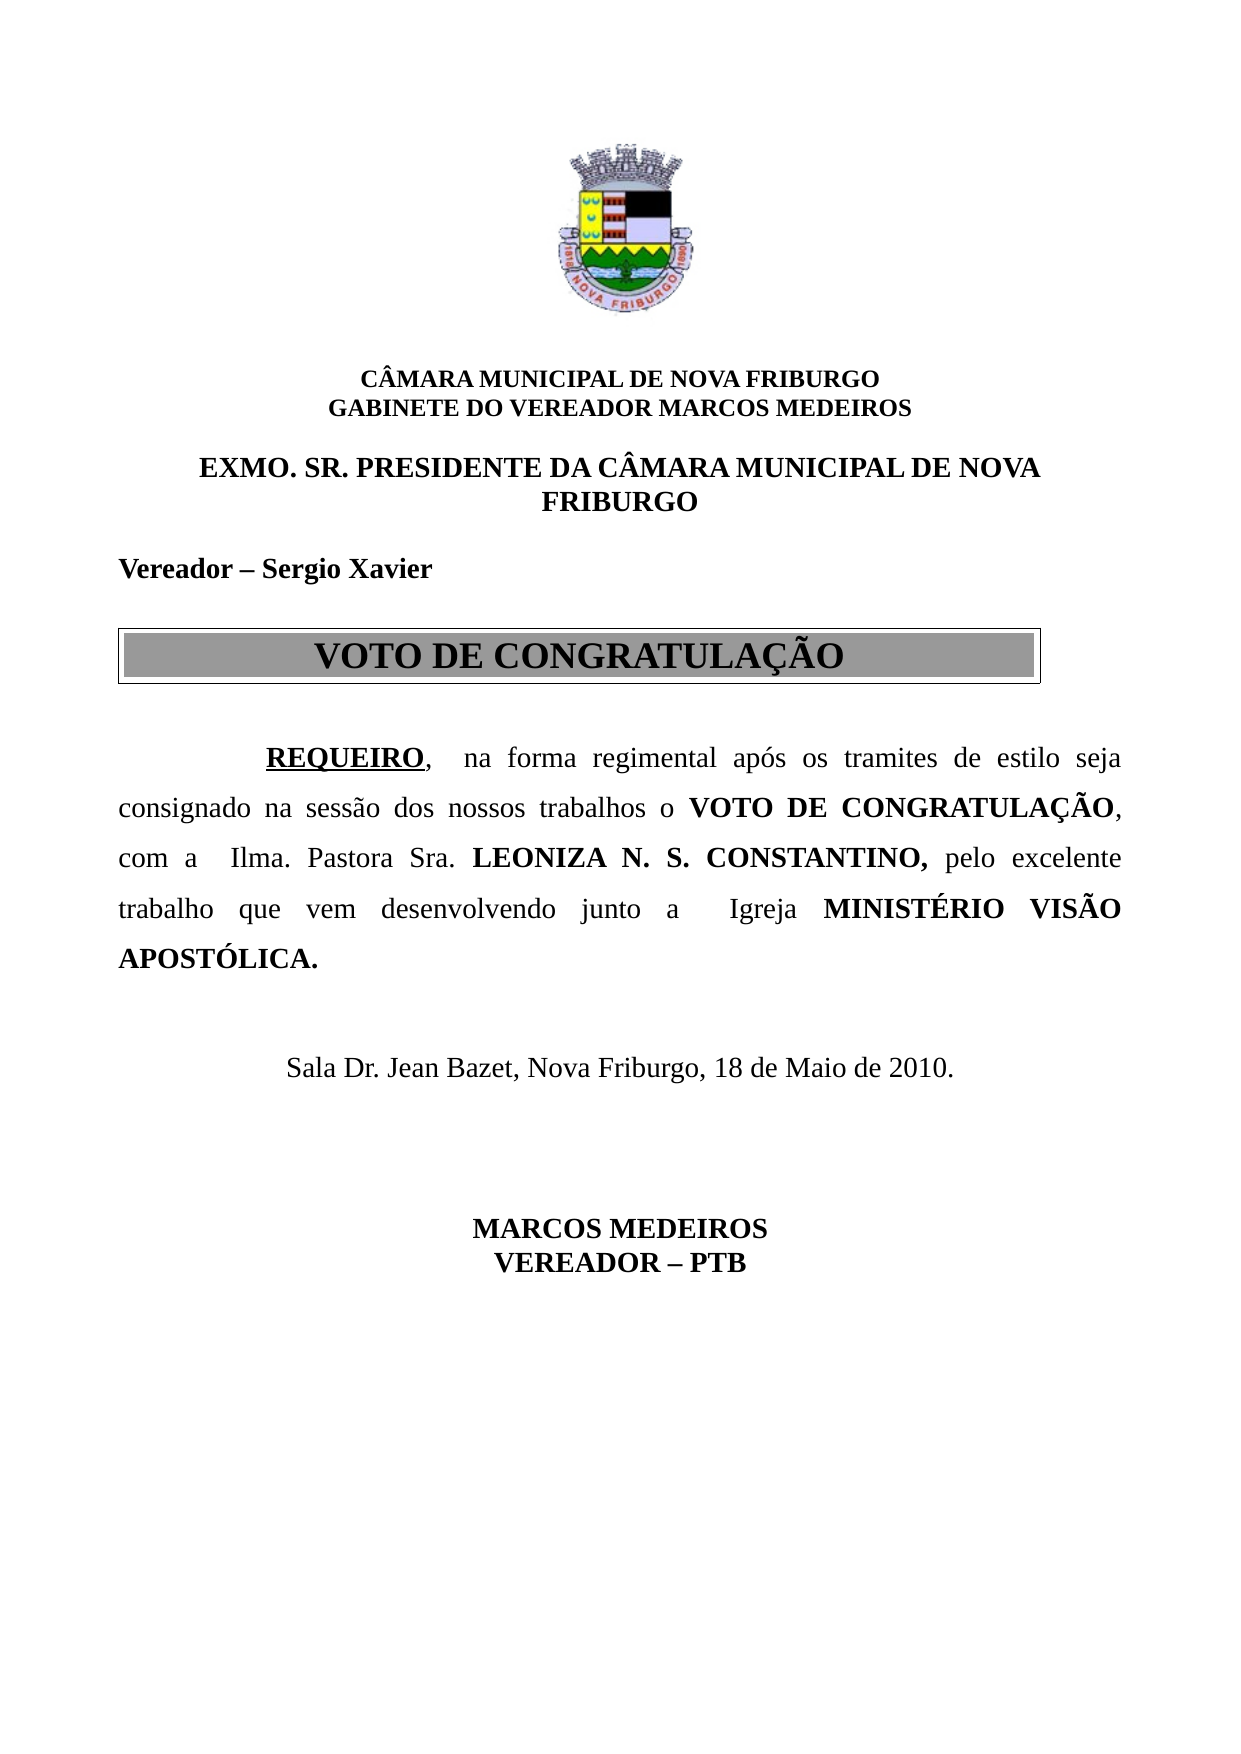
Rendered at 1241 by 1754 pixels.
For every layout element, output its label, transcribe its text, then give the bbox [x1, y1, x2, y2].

text GABINETE DO VEREADOR MARCOS MEDEIROS [118, 393, 1122, 422]
table_header VOTO DE CONGRATULAÇÃO [119, 629, 1040, 682]
text VEREADOR – PTB [118, 1245, 1122, 1278]
text EXMO. SR. PRESIDENTE DA CÂMARA MUNICIPAL DE NOVA FRIBURGO [118, 450, 1122, 517]
text Sala Dr. Jean Bazet, Nova Friburgo, 18 de Maio de 2010. [118, 1050, 1122, 1084]
text Vereador – Sergio Xavier [118, 551, 1122, 584]
text CÂMARA MUNICIPAL DE NOVA FRIBURGO [118, 364, 1122, 393]
picture [537, 127, 703, 327]
text MARCOS MEDEIROS [118, 1211, 1122, 1245]
text REQUEIRO, na forma regimental após os tramites de estilo seja consignado na sessão dos nossos trabalhos o VOTO DE CONGRATULAÇÃO, com a Ilma. Pastora Sra. LEONIZA N. S. CONSTANTINO, pelo excelente trabalho que vem desenvolvendo junto a Igreja MINISTÉRIO VISÃO APOSTÓLICA. [118, 740, 1122, 975]
